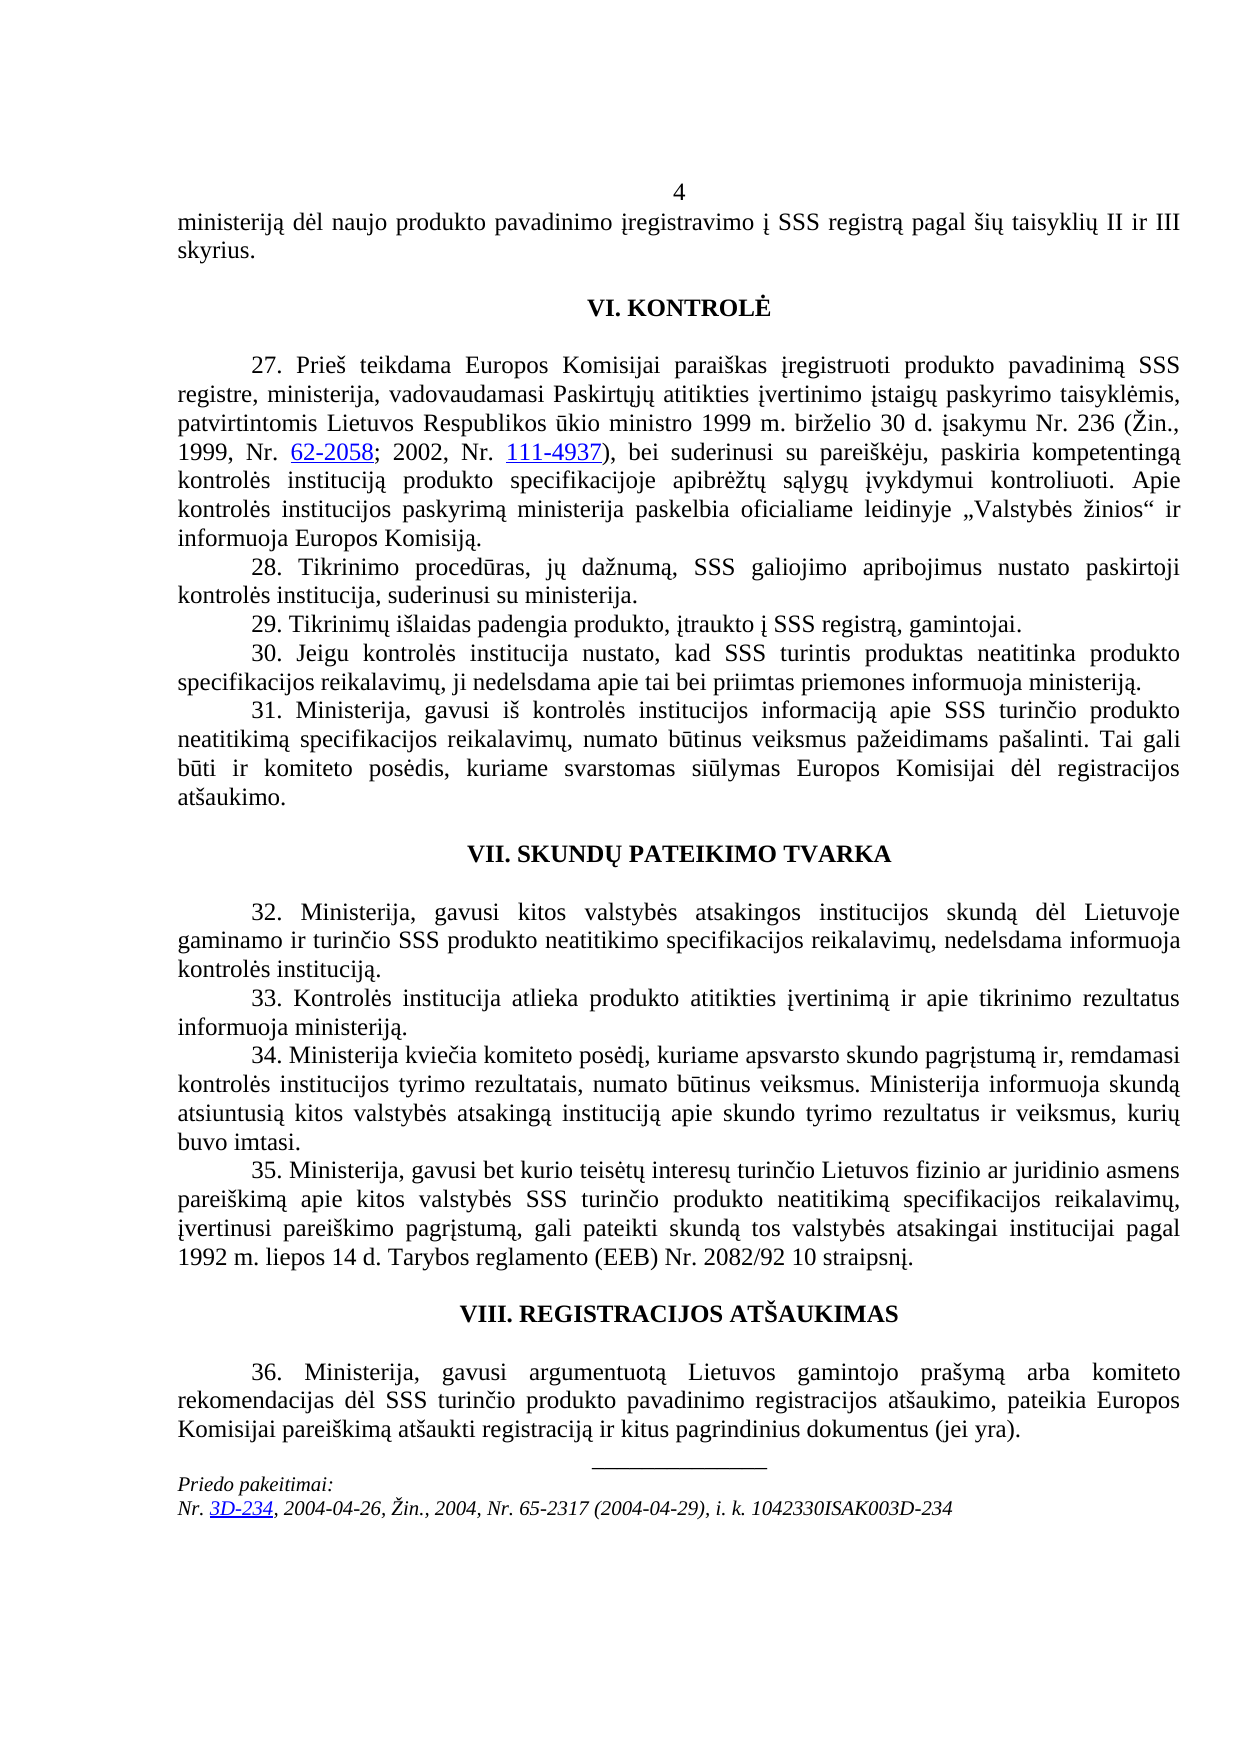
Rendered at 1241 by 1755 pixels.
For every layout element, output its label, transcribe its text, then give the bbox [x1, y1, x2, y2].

text Nr. 3D-234, 2004-04-26, Žin., 2004, Nr. 65-2317 (2004-04-29), i. k. 1042330ISAK003D-234 [177, 1496, 1181, 1520]
text 35. Ministerija, gavusi bet kurio teisėtų interesų turinčio Lietuvos fizinio ar juridinio asmens pareiškimą apie kitos valstybės SSS turinčio produkto neatitikimą specifikacijos reikalavimų, įvertinusi pareiškimo pagrįstumą, gali pateikti skundą tos valstybės atsakingai institucijai pagal 1992 m. liepos 14 d. Tarybos reglamento (EEB) Nr. 2082/92 10 straipsnį. [177, 1155, 1181, 1270]
text 31. Ministerija, gavusi iš kontrolės institucijos informaciją apie SSS turinčio produkto neatitikimą specifikacijos reikalavimų, numato būtinus veiksmus pažeidimams pašalinti. Tai gali būti ir komiteto posėdis, kuriame svarstomas siūlymas Europos Komisijai dėl registracijos atšaukimo. [177, 695, 1181, 810]
text 30. Jeigu kontrolės institucija nustato, kad SSS turintis produktas neatitinka produkto specifikacijos reikalavimų, ji nedelsdama apie tai bei priimtas priemones informuoja ministeriją. [177, 638, 1181, 695]
text ministeriją dėl naujo produkto pavadinimo įregistravimo į SSS registrą pagal šių taisyklių II ir III skyrius. [177, 207, 1181, 264]
text VIII. REGISTRACIJOS ATŠAUKIMAS [177, 1299, 1181, 1328]
text 36. Ministerija, gavusi argumentuotą Lietuvos gamintojo prašymą arba komiteto rekomendacijas dėl SSS turinčio produkto pavadinimo registracijos atšaukimo, pateikia Europos Komisijai pareiškimą atšaukti registraciją ir kitus pagrindinius dokumentus (jei yra). [177, 1357, 1181, 1443]
text ______________ [177, 1443, 1181, 1472]
text 33. Kontrolės institucija atlieka produkto atitikties įvertinimą ir apie tikrinimo rezultatus informuoja ministeriją. [177, 983, 1181, 1040]
text 28. Tikrinimo procedūras, jų dažnumą, SSS galiojimo apribojimus nustato paskirtoji kontrolės institucija, suderinusi su ministerija. [177, 552, 1181, 609]
text VII. SKUNDŲ PATEIKIMO TVARKA [177, 839, 1181, 868]
text Priedo pakeitimai: [177, 1472, 1181, 1496]
text 32. Ministerija, gavusi kitos valstybės atsakingos institucijos skundą dėl Lietuvoje gaminamo ir turinčio SSS produkto neatitikimo specifikacijos reikalavimų, nedelsdama informuoja kontrolės instituciją. [177, 897, 1181, 983]
text 27. Prieš teikdama Europos Komisijai paraiškas įregistruoti produkto pavadinimą SSS registre, ministerija, vadovaudamasi Paskirtųjų atitikties įvertinimo įstaigų paskyrimo taisyklėmis, patvirtintomis Lietuvos Respublikos ūkio ministro 1999 m. birželio 30 d. įsakymu Nr. 236 (Žin., 1999, Nr. 62-2058; 2002, Nr. 111-4937), bei suderinusi su pareiškėju, paskiria kompetentingą kontrolės instituciją produkto specifikacijoje apibrėžtų sąlygų įvykdymui kontroliuoti. Apie kontrolės institucijos paskyrimą ministerija paskelbia oficialiame leidinyje „Valstybės žinios“ ir informuoja Europos Komisiją. [177, 350, 1181, 552]
text VI. KONTROLĖ [177, 293, 1181, 322]
text 29. Tikrinimų išlaidas padengia produkto, įtraukto į SSS registrą, gamintojai. [177, 609, 1181, 638]
text 34. Ministerija kviečia komiteto posėdį, kuriame apsvarsto skundo pagrįstumą ir, remdamasi kontrolės institucijos tyrimo rezultatais, numato būtinus veiksmus. Ministerija informuoja skundą atsiuntusią kitos valstybės atsakingą instituciją apie skundo tyrimo rezultatus ir veiksmus, kurių buvo imtasi. [177, 1040, 1181, 1155]
